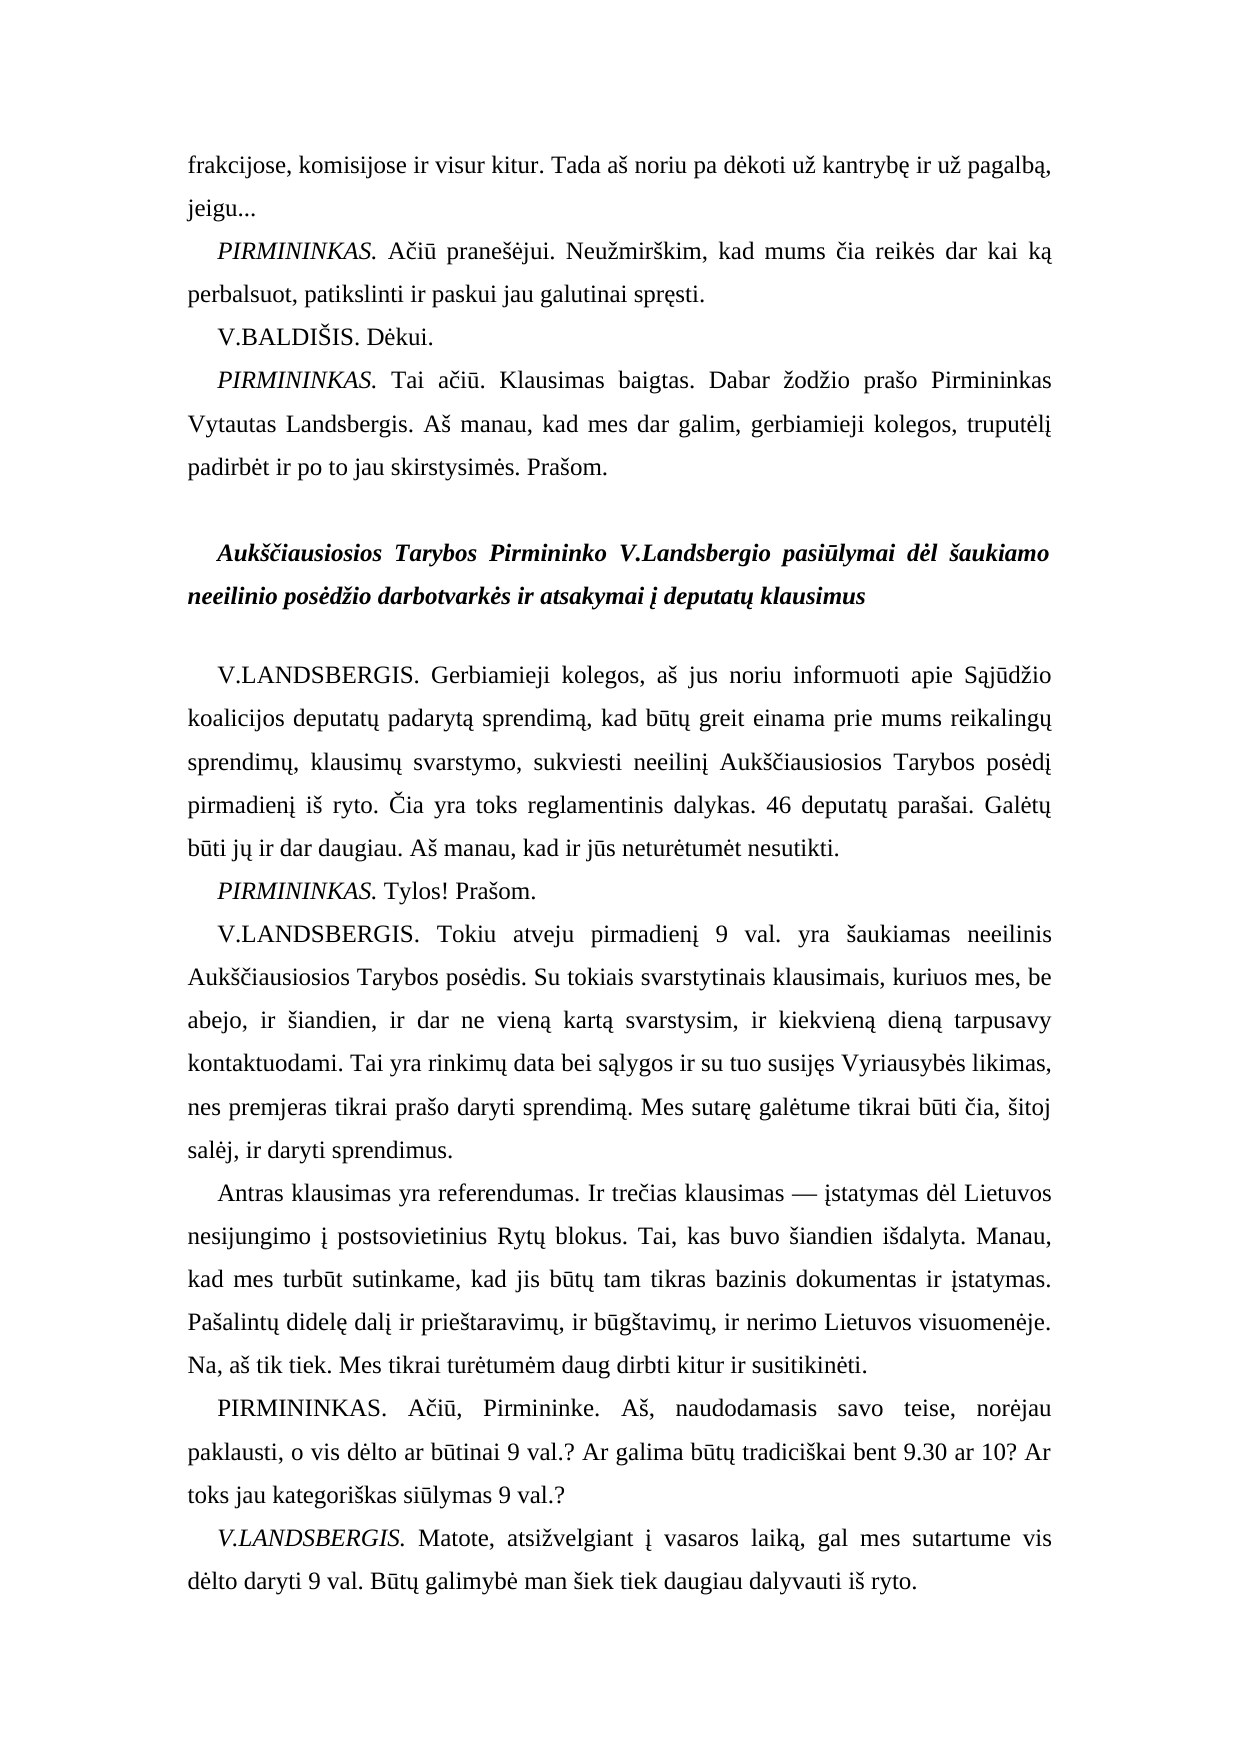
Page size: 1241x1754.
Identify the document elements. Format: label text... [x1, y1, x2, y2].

text PIRMININKAS. Tai ačiū. Klausimas baigtas. Dabar žodžio prašo Pirmininkas Vytautas Landsbergis. Aš manau, kad mes dar galim, gerbiamieji kolegos, truputėlį padirbėt ir po to jau skirstysimės. Prašom. [187, 366, 1053, 481]
text PIRMININKAS. Tylos! Prašom. [187, 876, 1053, 905]
text V.BALDIŠIS. Dėkui. [187, 322, 1053, 351]
text PIRMININKAS. Ačiū pranešėjui. Neužmirškim, kad mums čia reikės dar kai ką perbalsuot, patikslinti ir paskui jau galutinai spręsti. [187, 236, 1053, 308]
text PIRMININKAS. Ačiū, Pirmininke. Aš, naudodamasis savo teise, norėjau paklausti, o vis dėlto ar būtinai 9 val.? Ar galima būtų tradiciškai bent 9.30 ar 10? Ar toks jau kategoriškas siūlymas 9 val.? [187, 1393, 1053, 1508]
text V.LANDSBERGIS. Gerbiamieji kolegos, aš jus noriu informuoti apie Sąjūdžio koalicijos deputatų padarytą sprendimą, kad būtų greit einama prie mums reikalingų sprendimų, klausimų svarstymo, sukviesti neeilinį Aukščiausiosios Tarybos posėdį pirmadienį iš ryto. Čia yra toks reglamentinis dalykas. 46 deputatų parašai. Galėtų būti jų ir dar daugiau. Aš manau, kad ir jūs neturėtumėt nesutikti. [187, 660, 1053, 862]
text V.LANDSBERGIS. Tokiu atveju pirmadienį 9 val. yra šaukiamas neeilinis Aukščiausiosios Tarybos posėdis. Su tokiais svarstytinais klausimais, kuriuos mes, be abejo, ir šiandien, ir dar ne vieną kartą svarstysim, ir kiekvieną dieną tarpusavy kontaktuodami. Tai yra rinkimų data bei sąlygos ir su tuo susijęs Vyriausybės likimas, nes premjeras tikrai prašo daryti sprendimą. Mes sutarę galėtume tikrai būti čia, šitoj salėj, ir daryti sprendimus. [187, 919, 1053, 1163]
text V.LANDSBERGIS. Matote, atsižvelgiant į vasaros laiką, gal mes sutartume vis dėlto daryti 9 val. Būtų galimybė man šiek tiek daugiau dalyvauti iš ryto. [187, 1523, 1053, 1595]
text Antras klausimas yra referendumas. Ir trečias klausimas — įstatymas dėl Lietuvos nesijungimo į postsovietinius Rytų blokus. Tai, kas buvo šiandien išdalyta. Manau, kad mes turbūt sutinkame, kad jis būtų tam tikras bazinis dokumentas ir įstatymas. Pašalintų didelę dalį ir prieštaravimų, ir būgštavimų, ir nerimo Lietuvos visuomenėje. Na, aš tik tiek. Mes tikrai turėtumėm daug dirbti kitur ir susitikinėti. [187, 1178, 1053, 1379]
text Aukščiausiosios Tarybos Pirmininko V.Landsbergio pasiūlymai dėl šaukiamo neeilinio posėdžio darbotvarkės ir atsakymai į deputatų klausimus [187, 538, 1053, 610]
text frakcijose, komisijose ir visur kitur. Tada aš noriu pa dėkoti už kantrybę ir už pagalbą, jeigu... [187, 150, 1053, 222]
